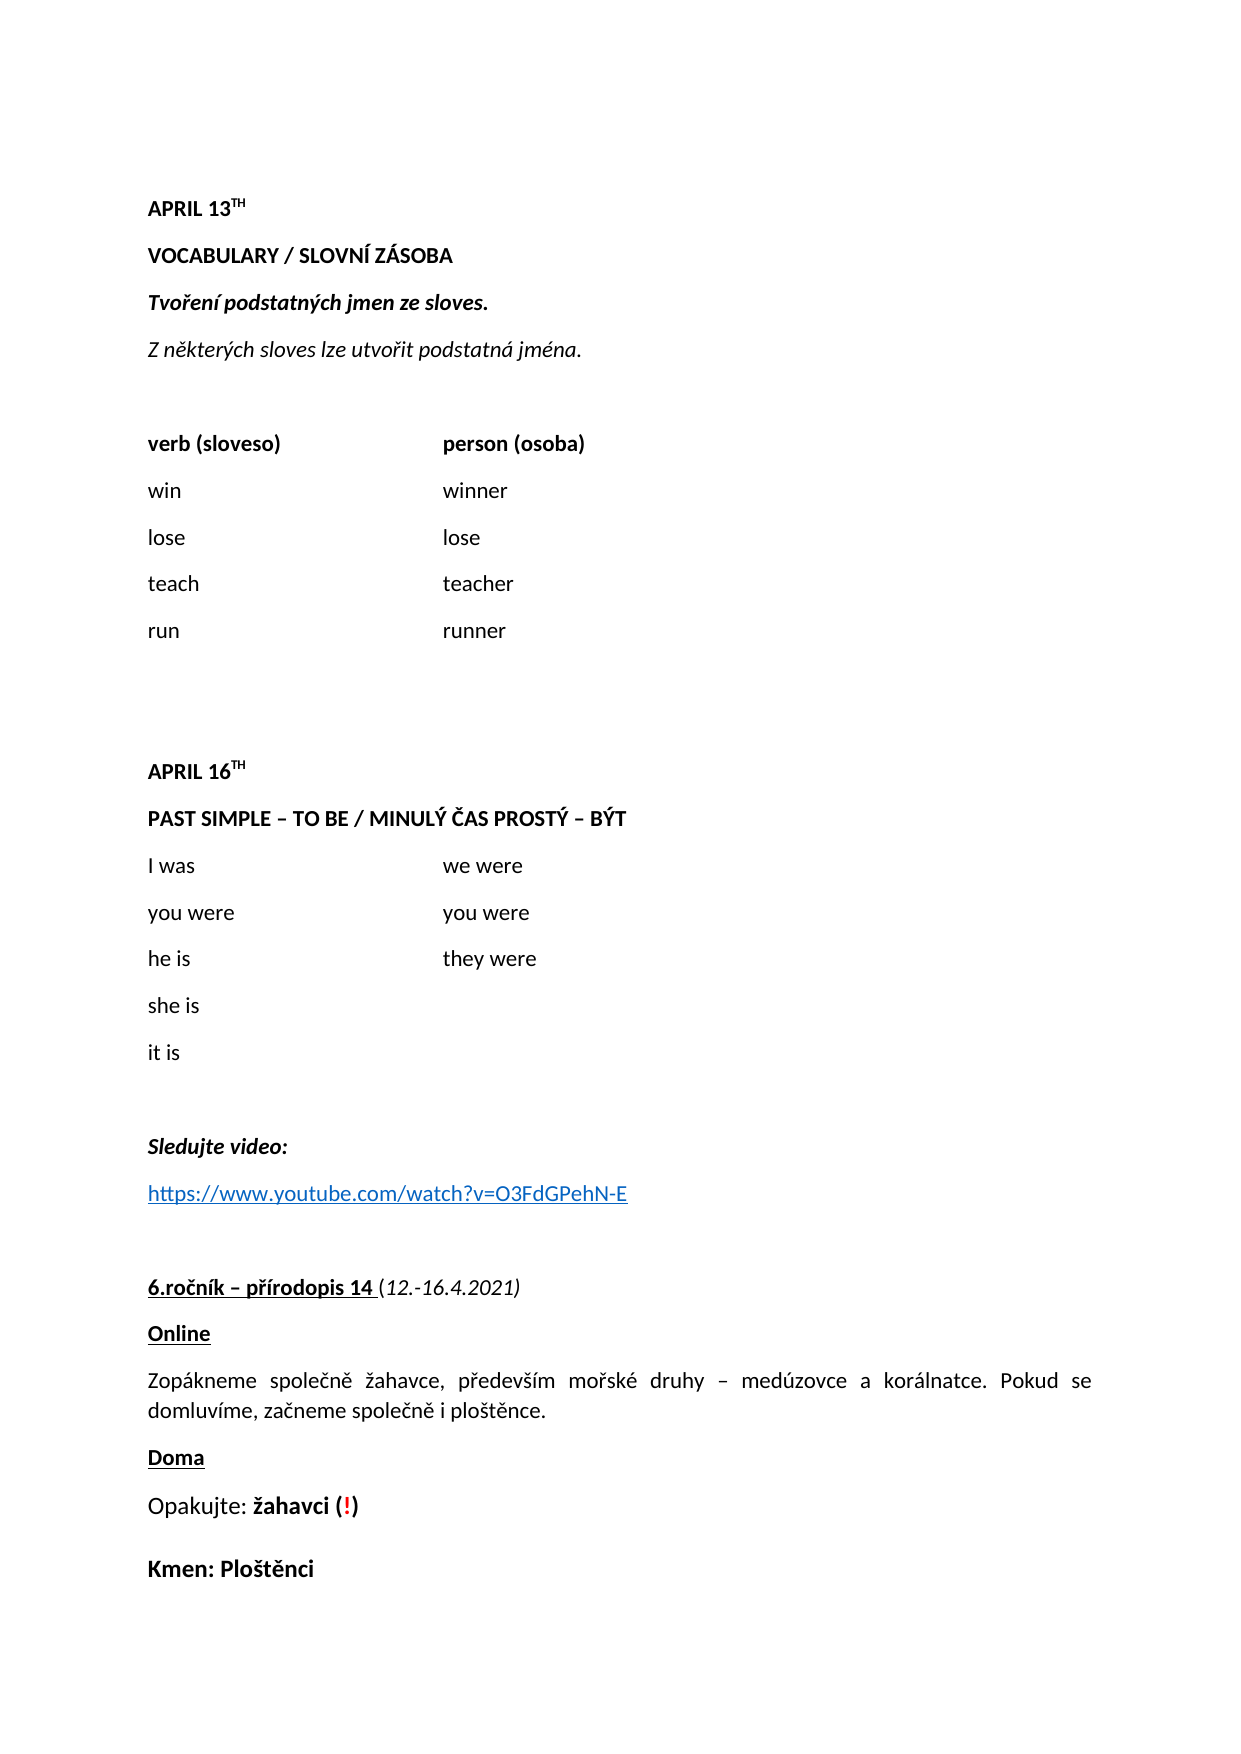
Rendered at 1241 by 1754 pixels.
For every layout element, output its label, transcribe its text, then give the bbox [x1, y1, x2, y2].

text PAST SIMPLE – TO BE / MINULÝ ČAS PROSTÝ – BÝT [148, 804, 1093, 832]
text win winner [148, 476, 1093, 504]
text it is [148, 1038, 1093, 1066]
text APRIL 13TH [148, 194, 1093, 222]
text Z některých sloves lze utvořit podstatná jména. [148, 335, 1093, 363]
text Sledujte video: [148, 1132, 1093, 1160]
text run runner [148, 616, 1093, 644]
text verb (sloveso) person (osoba) [148, 429, 1093, 457]
text Kmen: Ploštěnci [148, 1553, 1093, 1583]
text Doma [148, 1443, 1093, 1471]
text he is they were [148, 944, 1093, 972]
text Opakujte: žahavci (!) [148, 1490, 1093, 1521]
text you were you were [148, 898, 1093, 926]
text she is [148, 991, 1093, 1019]
text https://www.youtube.com/watch?v=O3FdGPehN-E [148, 1179, 1093, 1207]
text I was we were [148, 851, 1093, 879]
text teach teacher [148, 569, 1093, 597]
text Zopákneme společně žahavce, především mořské druhy – medúzovce a korálnatce. Pokud se domluvíme, začneme společně i ploštěnce. [148, 1366, 1093, 1424]
text Online [148, 1319, 1093, 1347]
text VOCABULARY / SLOVNÍ ZÁSOBA [148, 241, 1093, 269]
text 6.ročník – přírodopis 14 (12.-16.4.2021) [148, 1273, 1093, 1301]
text Tvoření podstatných jmen ze sloves. [148, 288, 1093, 316]
text lose lose [148, 523, 1093, 551]
text APRIL 16TH [148, 757, 1093, 785]
